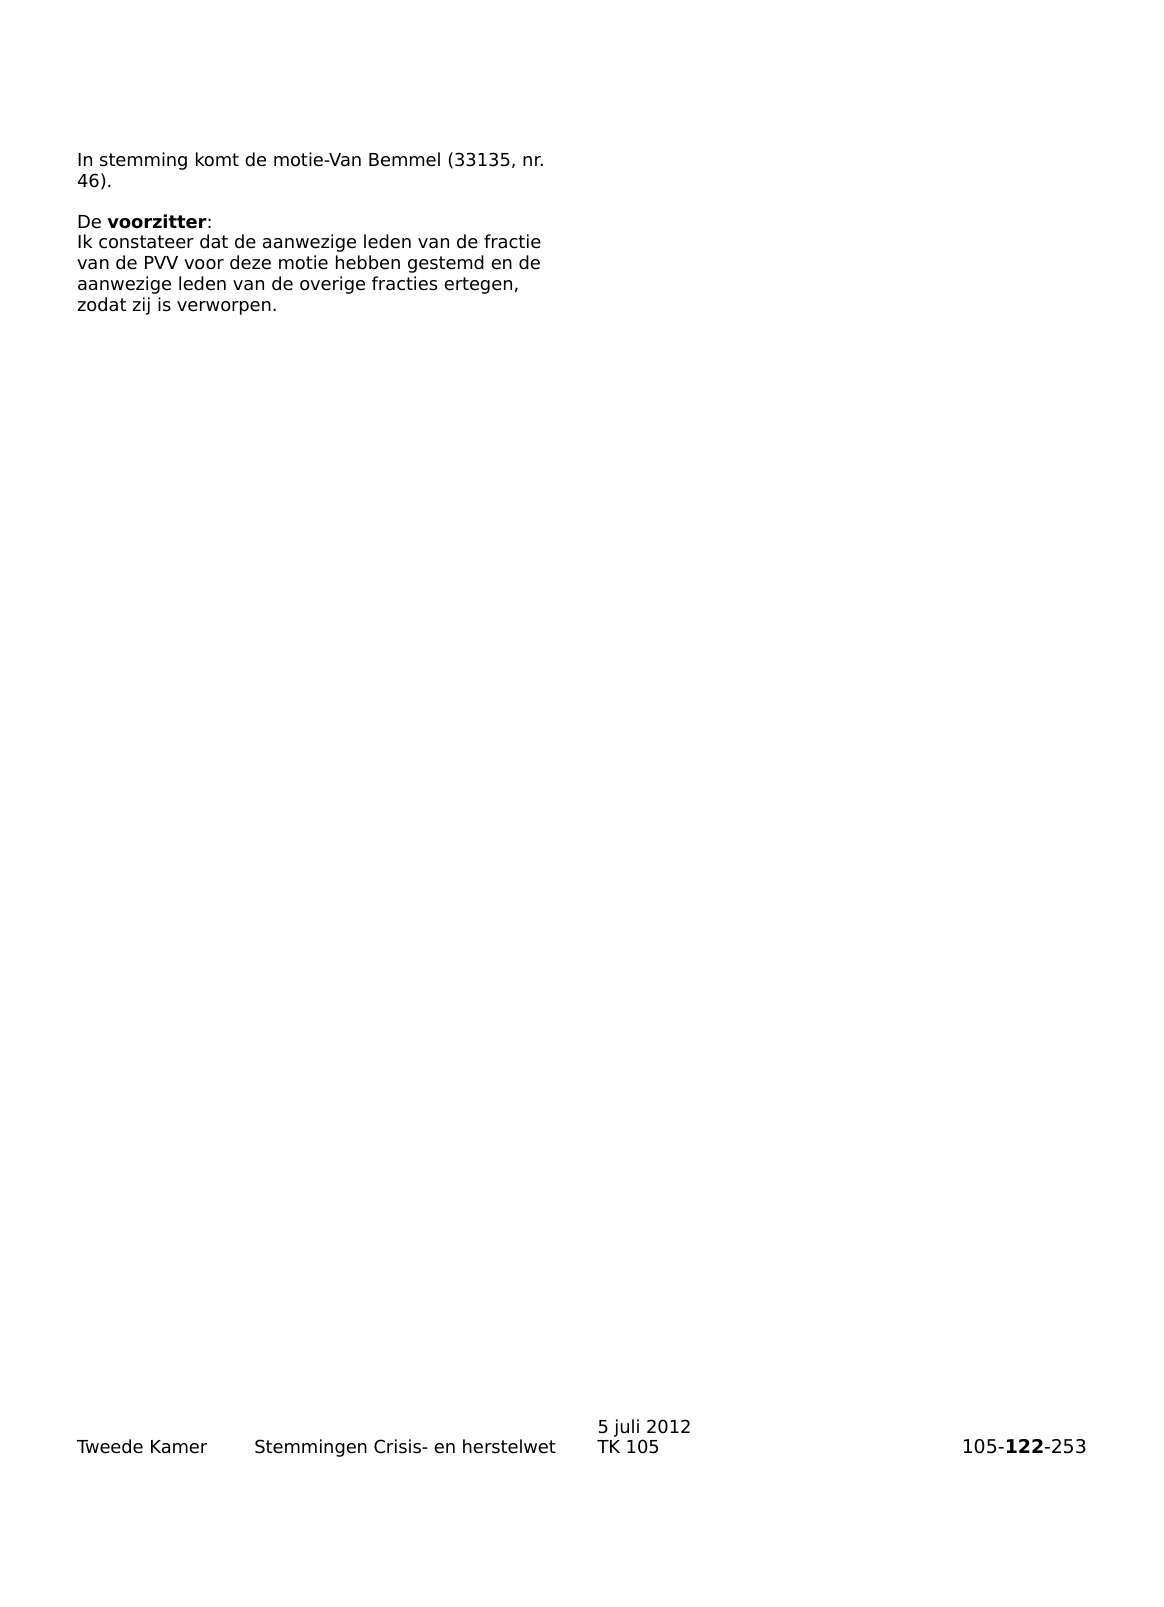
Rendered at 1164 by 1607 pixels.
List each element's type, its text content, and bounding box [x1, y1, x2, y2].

text Ik constateer dat de aanwezige leden van de fractie van de PVV voor deze motie hebben gestemd en de aanwezige leden van de overige fracties ertegen, zodat zij is verworpen. [77, 232, 567, 315]
text In stemming komt de motie-Van Bemmel (33135, nr. 46). [77, 150, 567, 192]
text De voorzitter: [77, 212, 567, 232]
